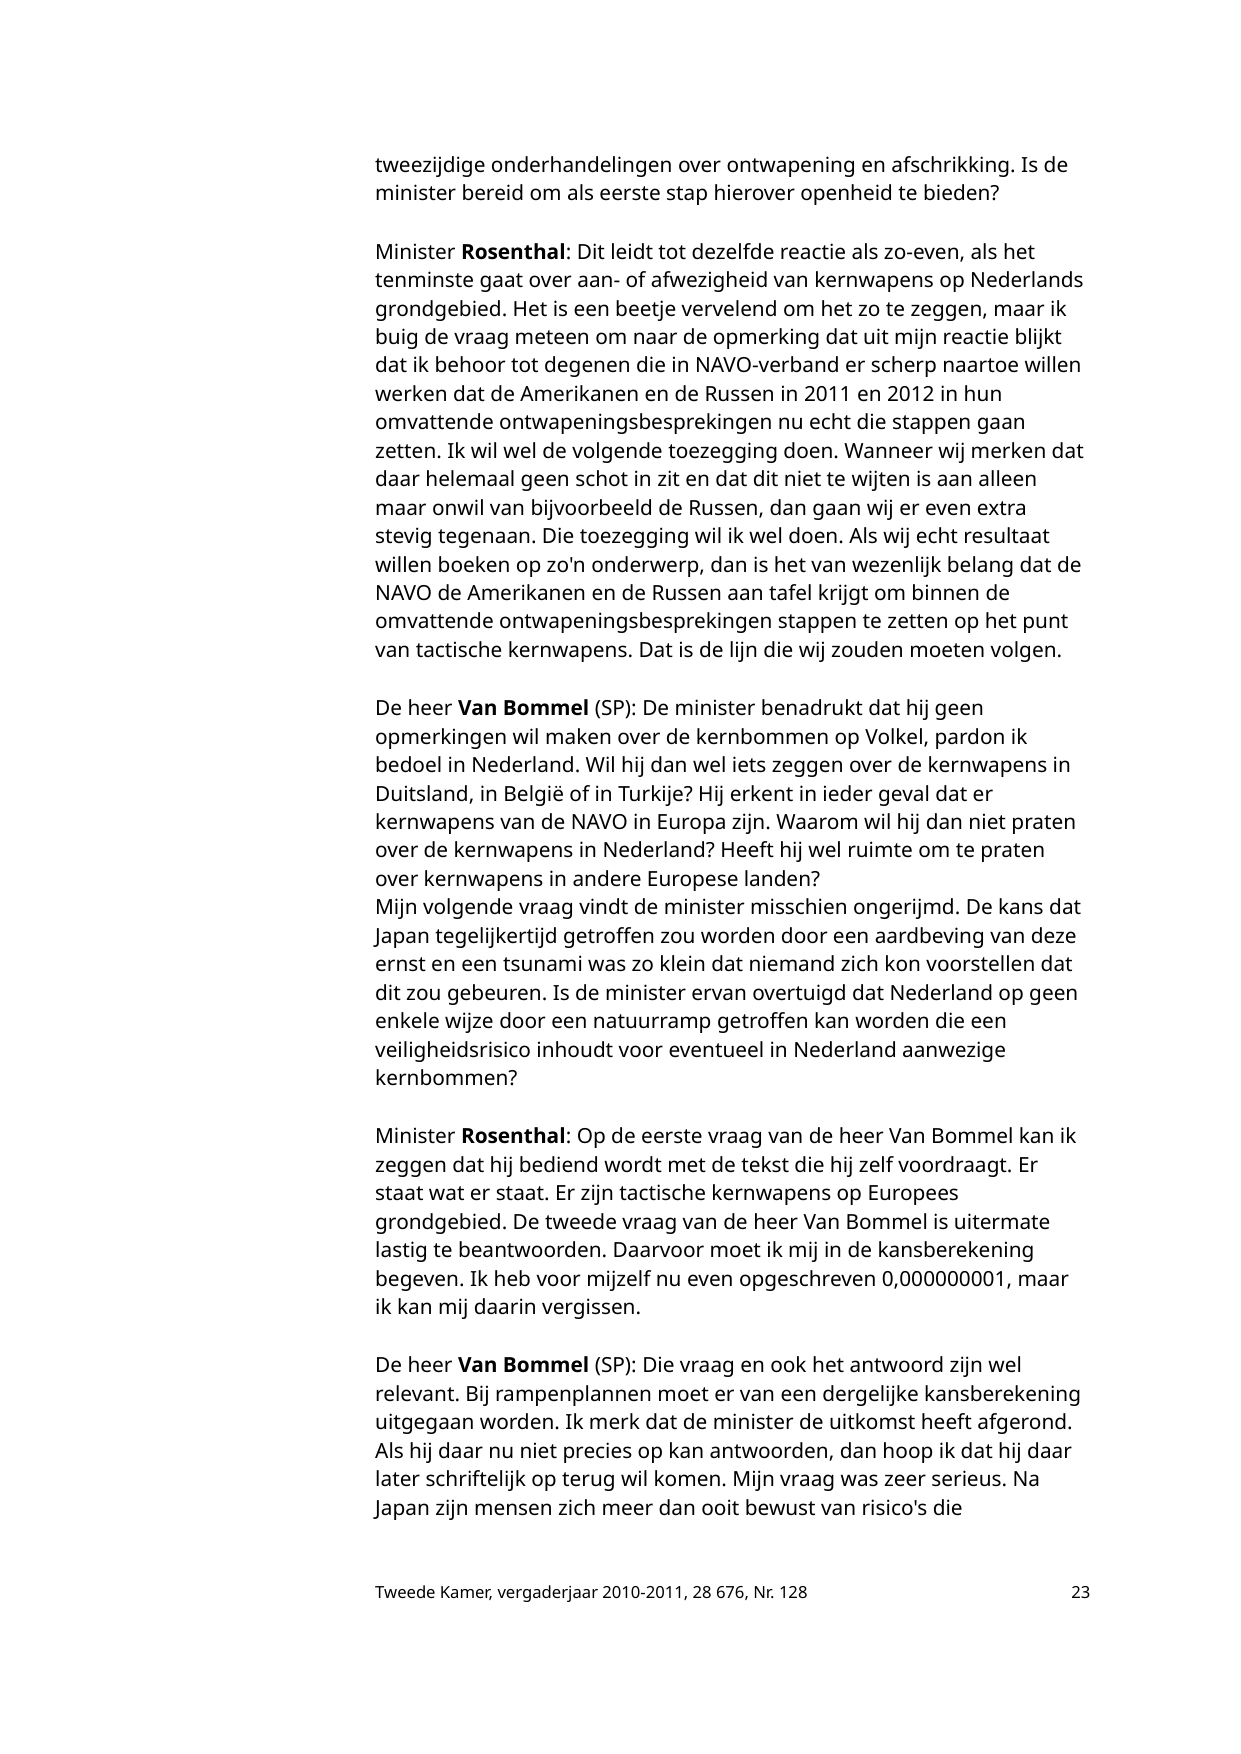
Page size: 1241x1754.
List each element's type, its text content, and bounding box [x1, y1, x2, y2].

text Minister Rosenthal: Op de eerste vraag van de heer Van Bommel kan ik zeggen dat hij bediend wordt met de tekst die hij zelf voordraagt. Er staat wat er staat. Er zijn tactische kernwapens op Europees grondgebied. De tweede vraag van de heer Van Bommel is uitermate lastig te beantwoorden. Daarvoor moet ik mij in de kansberekening begeven. Ik heb voor mijzelf nu even opgeschreven 0,000000001, maar ik kan mij daarin vergissen. [375, 1122, 1090, 1321]
text tweezijdige onderhandelingen over ontwapening en afschrikking. Is de minister bereid om als eerste stap hierover openheid te bieden? [375, 150, 1090, 207]
text Mijn volgende vraag vindt de minister misschien ongerijmd. De kans dat Japan tegelijkertijd getroffen zou worden door een aardbeving van deze ernst en een tsunami was zo klein dat niemand zich kon voorstellen dat dit zou gebeuren. Is de minister ervan overtuigd dat Nederland op geen enkele wijze door een natuurramp getroffen kan worden die een veiligheidsrisico inhoudt voor eventueel in Nederland aanwezige kernbommen? [375, 892, 1090, 1092]
text De heer Van Bommel (SP): Die vraag en ook het antwoord zijn wel relevant. Bij rampenplannen moet er van een dergelijke kansberekening uitgegaan worden. Ik merk dat de minister de uitkomst heeft afgerond. Als hij daar nu niet precies op kan antwoorden, dan hoop ik dat hij daar later schriftelijk op terug wil komen. Mijn vraag was zeer serieus. Na Japan zijn mensen zich meer dan ooit bewust van risico's die [375, 1351, 1090, 1521]
text Minister Rosenthal: Dit leidt tot dezelfde reactie als zo-even, als het tenminste gaat over aan- of afwezigheid van kernwapens op Nederlands grondgebied. Het is een beetje vervelend om het zo te zeggen, maar ik buig de vraag meteen om naar de opmerking dat uit mijn reactie blijkt dat ik behoor tot degenen die in NAVO-verband er scherp naartoe willen werken dat de Amerikanen en de Russen in 2011 en 2012 in hun omvattende ontwapeningsbesprekingen nu echt die stappen gaan zetten. Ik wil wel de volgende toezegging doen. Wanneer wij merken dat daar helemaal geen schot in zit en dat dit niet te wijten is aan alleen maar onwil van bijvoorbeeld de Russen, dan gaan wij er even extra stevig tegenaan. Die toezegging wil ik wel doen. Als wij echt resultaat willen boeken op zo'n onderwerp, dan is het van wezenlijk belang dat de NAVO de Amerikanen en de Russen aan tafel krijgt om binnen de omvattende ontwapeningsbesprekingen stappen te zetten op het punt van tactische kernwapens. Dat is de lijn die wij zouden moeten volgen. [375, 237, 1090, 663]
text De heer Van Bommel (SP): De minister benadrukt dat hij geen opmerkingen wil maken over de kernbommen op Volkel, pardon ik bedoel in Nederland. Wil hij dan wel iets zeggen over de kernwapens in Duitsland, in België of in Turkije? Hij erkent in ieder geval dat er kernwapens van de NAVO in Europa zijn. Waarom wil hij dan niet praten over de kernwapens in Nederland? Heeft hij wel ruimte om te praten over kernwapens in andere Europese landen? [375, 693, 1090, 892]
